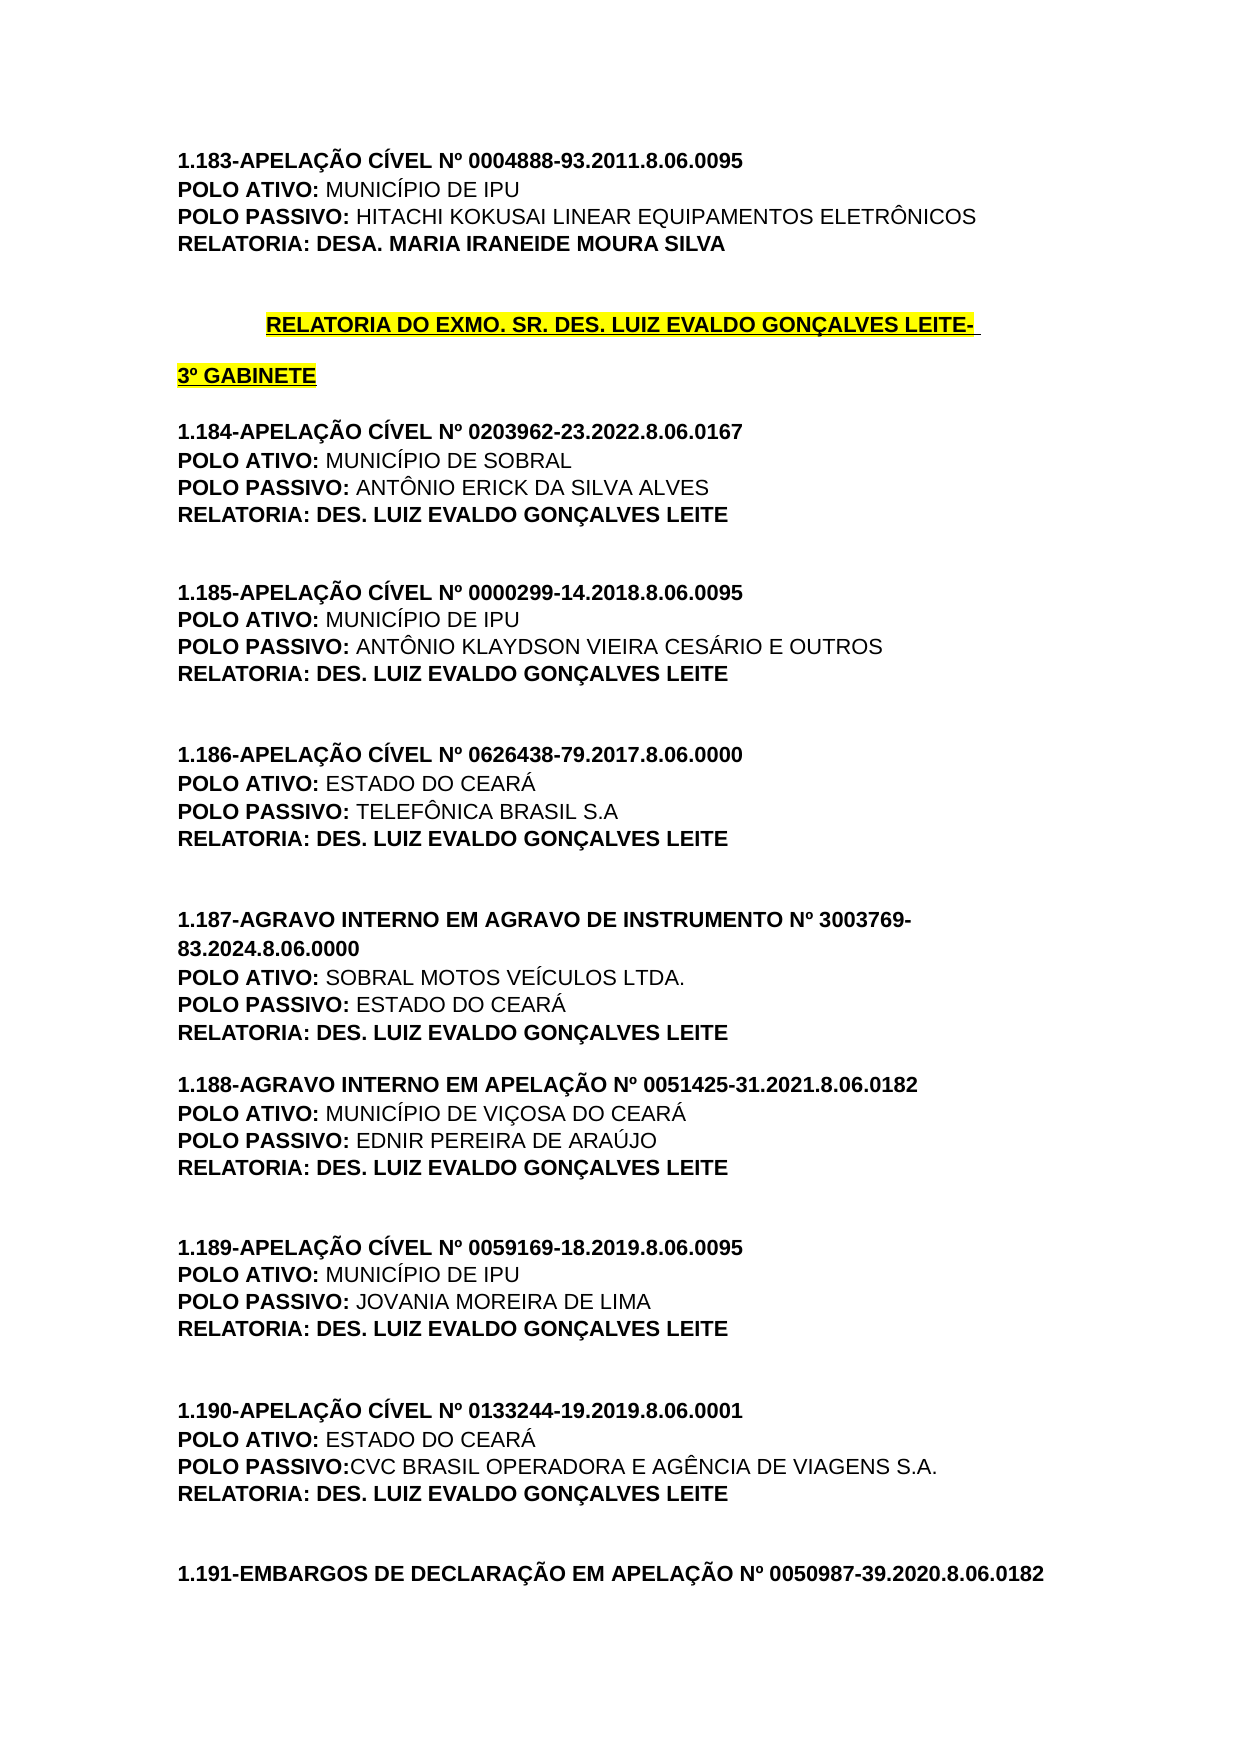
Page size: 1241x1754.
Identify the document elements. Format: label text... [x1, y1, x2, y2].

text RELATORIA: DES. LUIZ EVALDO GONÇALVES LEITE [177, 1316, 1063, 1341]
text RELATORIA DO EXMO. SR. DES. LUIZ EVALDO GONÇALVES LEITE- [177, 312, 1063, 337]
text 1.184-APELAÇÃO CÍVEL Nº 0203962-23.2022.8.06.0167 [177, 418, 1063, 444]
text 1.190-APELAÇÃO CÍVEL Nº 0133244-19.2019.8.06.0001 [177, 1398, 1063, 1423]
text POLO PASSIVO: ANTÔNIO ERICK DA SILVA ALVES [177, 475, 1063, 500]
text 1.189-APELAÇÃO CÍVEL Nº 0059169-18.2019.8.06.0095 [177, 1235, 1063, 1260]
text POLO PASSIVO: JOVANIA MOREIRA DE LIMA [177, 1289, 1063, 1314]
text POLO PASSIVO: EDNIR PEREIRA DE ARAÚJO [177, 1128, 1063, 1153]
text POLO PASSIVO: HITACHI KOKUSAI LINEAR EQUIPAMENTOS ELETRÔNICOS [177, 204, 1063, 229]
text POLO ATIVO: MUNICÍPIO DE IPU [177, 607, 1063, 632]
text POLO PASSIVO: ANTÔNIO KLAYDSON VIEIRA CESÁRIO E OUTROS [177, 634, 1063, 659]
text RELATORIA: DESA. MARIA IRANEIDE MOURA SILVA [177, 231, 1063, 256]
text 3º GABINETE [177, 363, 1063, 388]
text POLO ATIVO: MUNICÍPIO DE IPU [177, 1262, 1063, 1287]
text 1.185-APELAÇÃO CÍVEL Nº 0000299-14.2018.8.06.0095 [177, 579, 1063, 605]
text RELATORIA: DES. LUIZ EVALDO GONÇALVES LEITE [177, 1481, 1063, 1506]
text RELATORIA: DES. LUIZ EVALDO GONÇALVES LEITE [177, 1019, 1063, 1044]
text POLO ATIVO: MUNICÍPIO DE IPU [177, 177, 1063, 202]
text 1.183-APELAÇÃO CÍVEL Nº 0004888-93.2011.8.06.0095 [177, 148, 1063, 173]
text 1.186-APELAÇÃO CÍVEL Nº 0626438-79.2017.8.06.0000 [177, 742, 1063, 768]
text RELATORIA: DES. LUIZ EVALDO GONÇALVES LEITE [177, 1155, 1063, 1180]
text POLO PASSIVO: TELEFÔNICA BRASIL S.A [177, 798, 1063, 824]
text 1.187-AGRAVO INTERNO EM AGRAVO DE INSTRUMENTO Nº 3003769-83.2024.8.06.0000 [177, 907, 1063, 961]
text POLO ATIVO: MUNICÍPIO DE VIÇOSA DO CEARÁ [177, 1101, 1063, 1126]
text POLO ATIVO: SOBRAL MOTOS VEÍCULOS LTDA. [177, 965, 1063, 990]
text POLO ATIVO: ESTADO DO CEARÁ [177, 771, 1063, 797]
text POLO PASSIVO: ESTADO DO CEARÁ [177, 992, 1063, 1017]
text POLO PASSIVO:CVC BRASIL OPERADORA E AGÊNCIA DE VIAGENS S.A. [177, 1454, 1063, 1479]
text POLO ATIVO: ESTADO DO CEARÁ [177, 1427, 1063, 1452]
text RELATORIA: DES. LUIZ EVALDO GONÇALVES LEITE [177, 826, 1063, 851]
text RELATORIA: DES. LUIZ EVALDO GONÇALVES LEITE [177, 661, 1063, 686]
text POLO ATIVO: MUNICÍPIO DE SOBRAL [177, 447, 1063, 473]
text 1.188-AGRAVO INTERNO EM APELAÇÃO Nº 0051425-31.2021.8.06.0182 [177, 1072, 1063, 1097]
text 1.191-EMBARGOS DE DECLARAÇÃO EM APELAÇÃO Nº 0050987-39.2020.8.06.0182 [177, 1561, 1063, 1586]
text RELATORIA: DES. LUIZ EVALDO GONÇALVES LEITE [177, 502, 1063, 527]
